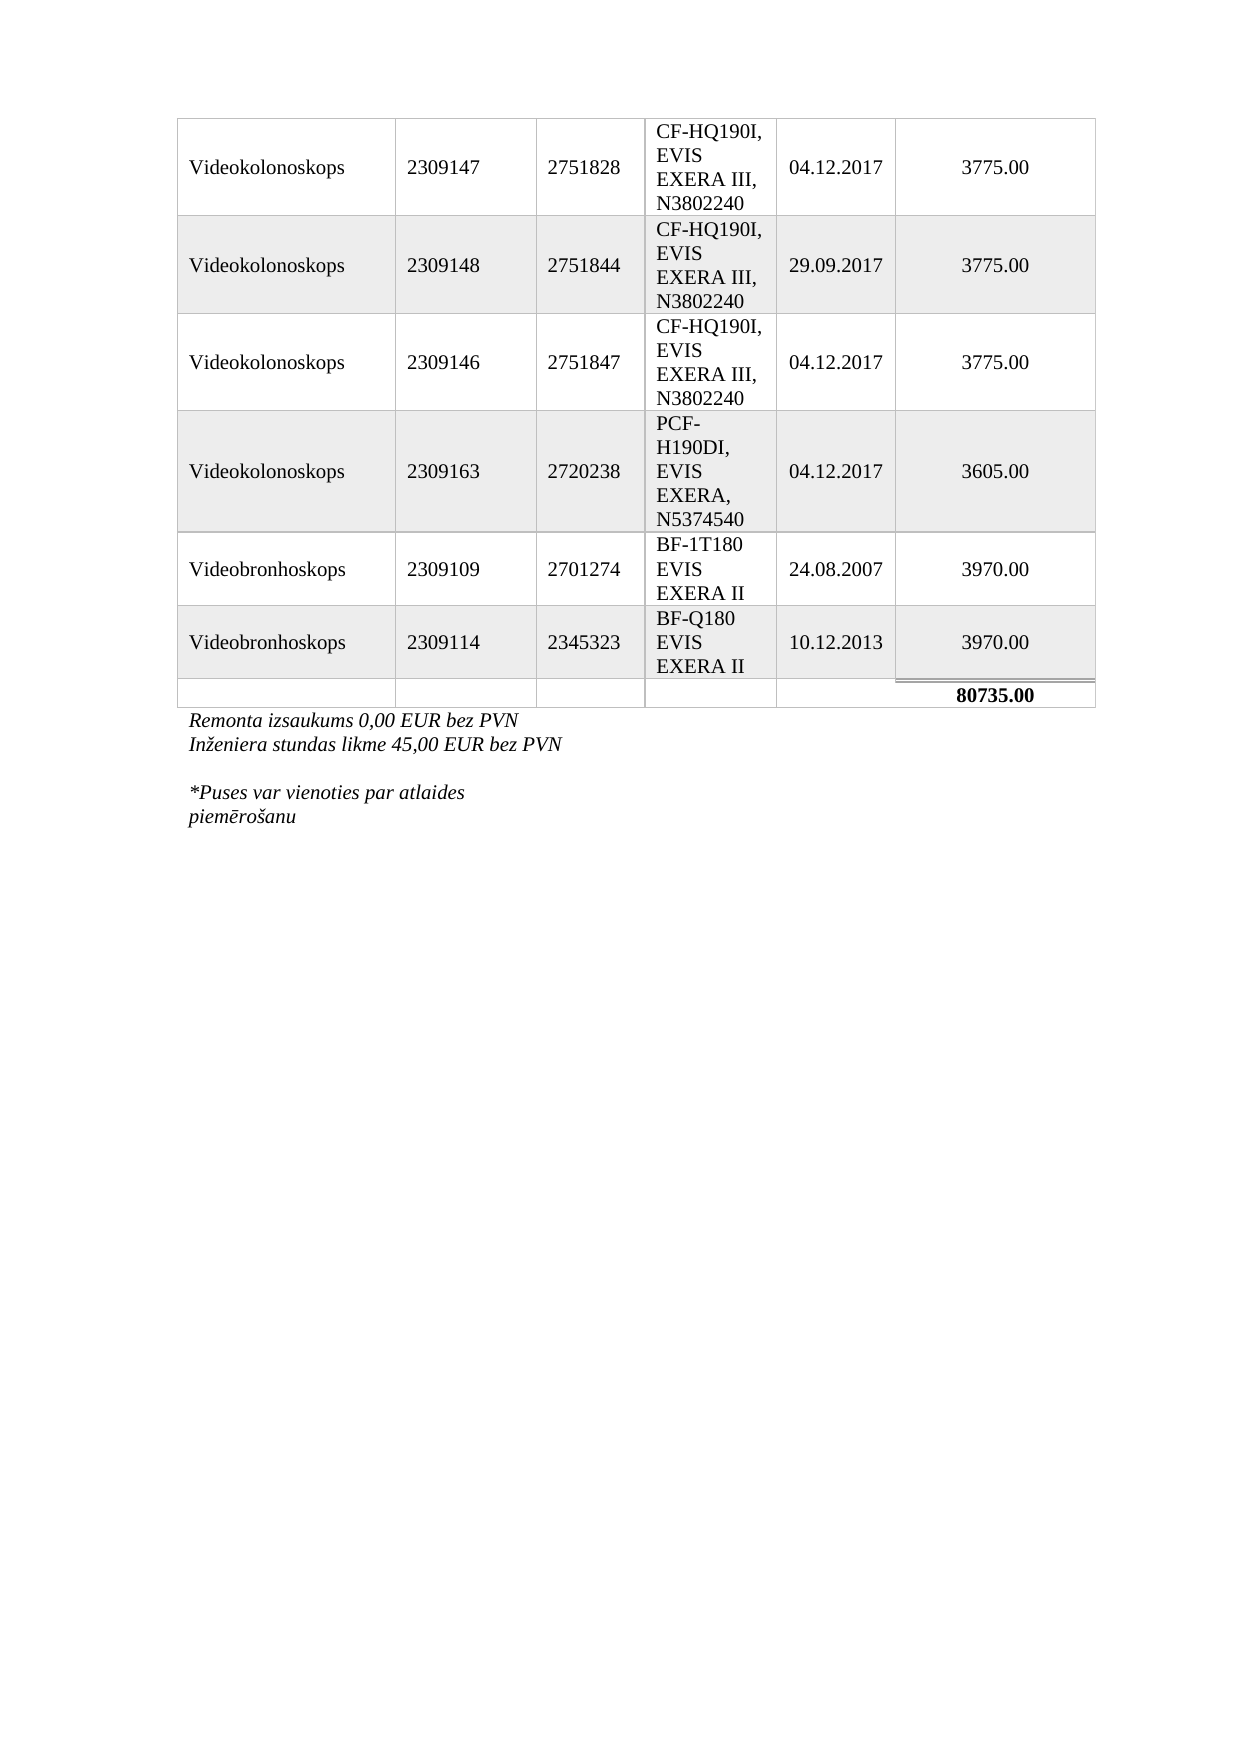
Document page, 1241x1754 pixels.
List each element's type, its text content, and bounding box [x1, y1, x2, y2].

table_cell Videobronhoskops [178, 606, 395, 678]
table_cell Videobronhoskops [178, 533, 395, 604]
table_cell [177, 828, 406, 1612]
table_cell 2309109 [396, 533, 536, 604]
table_cell 2309148 [396, 216, 536, 313]
table_cell BF-Q180 EVIS EXERA II [646, 606, 776, 678]
table_cell 04.12.2017 [777, 411, 895, 531]
table_cell 2345323 [537, 606, 644, 678]
table_cell 2751844 [537, 216, 644, 313]
table_cell 2720238 [537, 411, 644, 531]
table_cell Videokolonoskops [178, 314, 395, 410]
table_cell [498, 828, 585, 1612]
table_cell [895, 756, 1095, 780]
table_cell 2309163 [396, 411, 536, 531]
table_cell 2309147 [396, 119, 536, 215]
table_cell [406, 828, 498, 1612]
table_cell [895, 828, 1095, 1612]
table_cell 3970.00 [896, 533, 1095, 604]
table_cell Videokolonoskops [178, 411, 395, 531]
table_cell CF-HQ190I, EVIS EXERA III, N3802240 [646, 216, 776, 313]
table_cell Videokolonoskops [178, 216, 395, 313]
table_cell 04.12.2017 [777, 119, 895, 215]
table_cell [776, 828, 895, 1612]
table_cell BF-1T180 EVIS EXERA II [646, 533, 776, 604]
table_cell 3970.00 [896, 606, 1095, 678]
table_cell 04.12.2017 [777, 314, 895, 410]
table_cell 3775.00 [896, 314, 1095, 410]
table_cell 2309114 [396, 606, 536, 678]
table_cell [396, 679, 536, 707]
table_cell [178, 679, 395, 707]
table_cell 10.12.2013 [777, 606, 895, 678]
table_cell [776, 780, 895, 828]
table_cell 29.09.2017 [777, 216, 895, 313]
table_cell 80735.00 [895, 683, 1095, 707]
table_cell 2751828 [537, 119, 644, 215]
table_cell [536, 756, 645, 780]
table_cell CF-HQ190I, EVIS EXERA III, N3802240 [646, 119, 776, 215]
table_cell Inženiera stundas likme 45,00 EUR bez PVN [177, 732, 1095, 756]
table_cell 3605.00 [896, 411, 1095, 531]
table_cell [585, 828, 679, 1612]
table_cell [776, 756, 895, 780]
table_cell [536, 780, 645, 828]
table_cell Videokolonoskops [178, 119, 395, 215]
table_cell [645, 756, 776, 780]
table_cell 3775.00 [896, 216, 1095, 313]
table_cell [679, 828, 759, 1612]
table_cell 2701274 [537, 533, 644, 604]
table_cell [177, 756, 396, 780]
table_cell 2309146 [396, 314, 536, 410]
table_cell CF-HQ190I, EVIS EXERA III, N3802240 [646, 314, 776, 410]
table_cell [645, 780, 776, 828]
table_cell [537, 679, 644, 707]
table_cell [396, 756, 536, 780]
table_cell *Puses var vienoties par atlaides piemērošanu [177, 780, 536, 828]
table_cell [646, 679, 776, 707]
table_cell 2751847 [537, 314, 644, 410]
table_cell [777, 679, 895, 707]
table_cell [895, 780, 1095, 828]
table_cell 3775.00 [896, 119, 1095, 215]
table_cell [759, 828, 776, 1612]
table_cell Remonta izsaukums 0,00 EUR bez PVN [177, 708, 1095, 732]
table_cell 24.08.2007 [777, 533, 895, 604]
table_cell PCF-H190DI, EVIS EXERA, N5374540 [646, 411, 776, 531]
